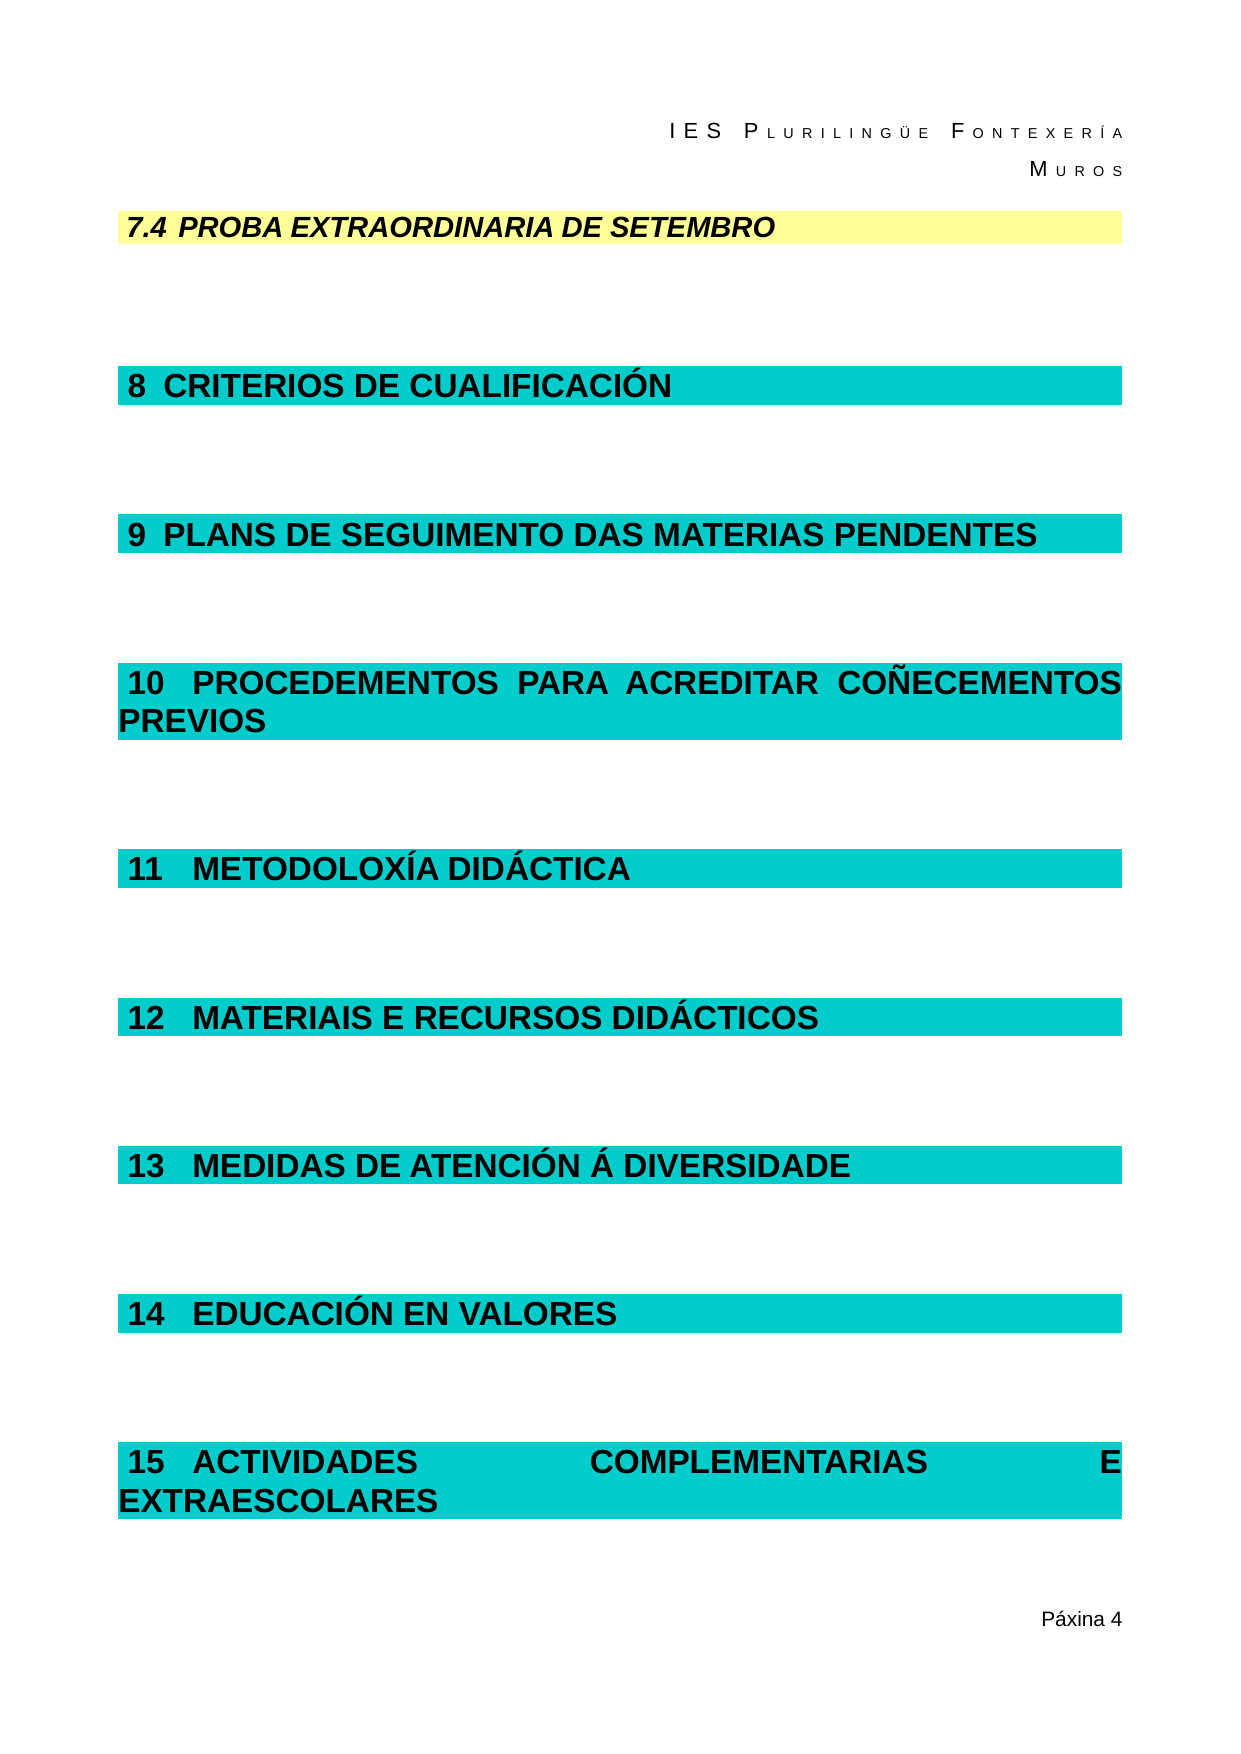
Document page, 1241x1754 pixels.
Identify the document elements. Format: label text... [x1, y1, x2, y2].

subtitle METODOLOXÍA DIDÁCTICA [118, 849, 1122, 888]
subtitle PROBA EXTRAORDINARIA DE SETEMBRO [118, 211, 1122, 244]
subtitle MEDIDAS DE ATENCIÓN Á DIVERSIDADE [118, 1146, 1122, 1184]
subtitle EDUCACIÓN EN VALORES [118, 1294, 1122, 1333]
subtitle CRITERIOS DE CUALIFICACIÓN [118, 366, 1122, 405]
subtitle ACTIVIDADES COMPLEMENTARIAS E EXTRAESCOLARES [118, 1442, 1122, 1519]
subtitle PLANS DE SEGUIMENTO DAS MATERIAS PENDENTES [118, 514, 1122, 553]
subtitle PROCEDEMENTOS PARA ACREDITAR COÑECEMENTOS PREVIOS [118, 663, 1122, 740]
subtitle MATERIAIS E RECURSOS DIDÁCTICOS [118, 998, 1122, 1036]
